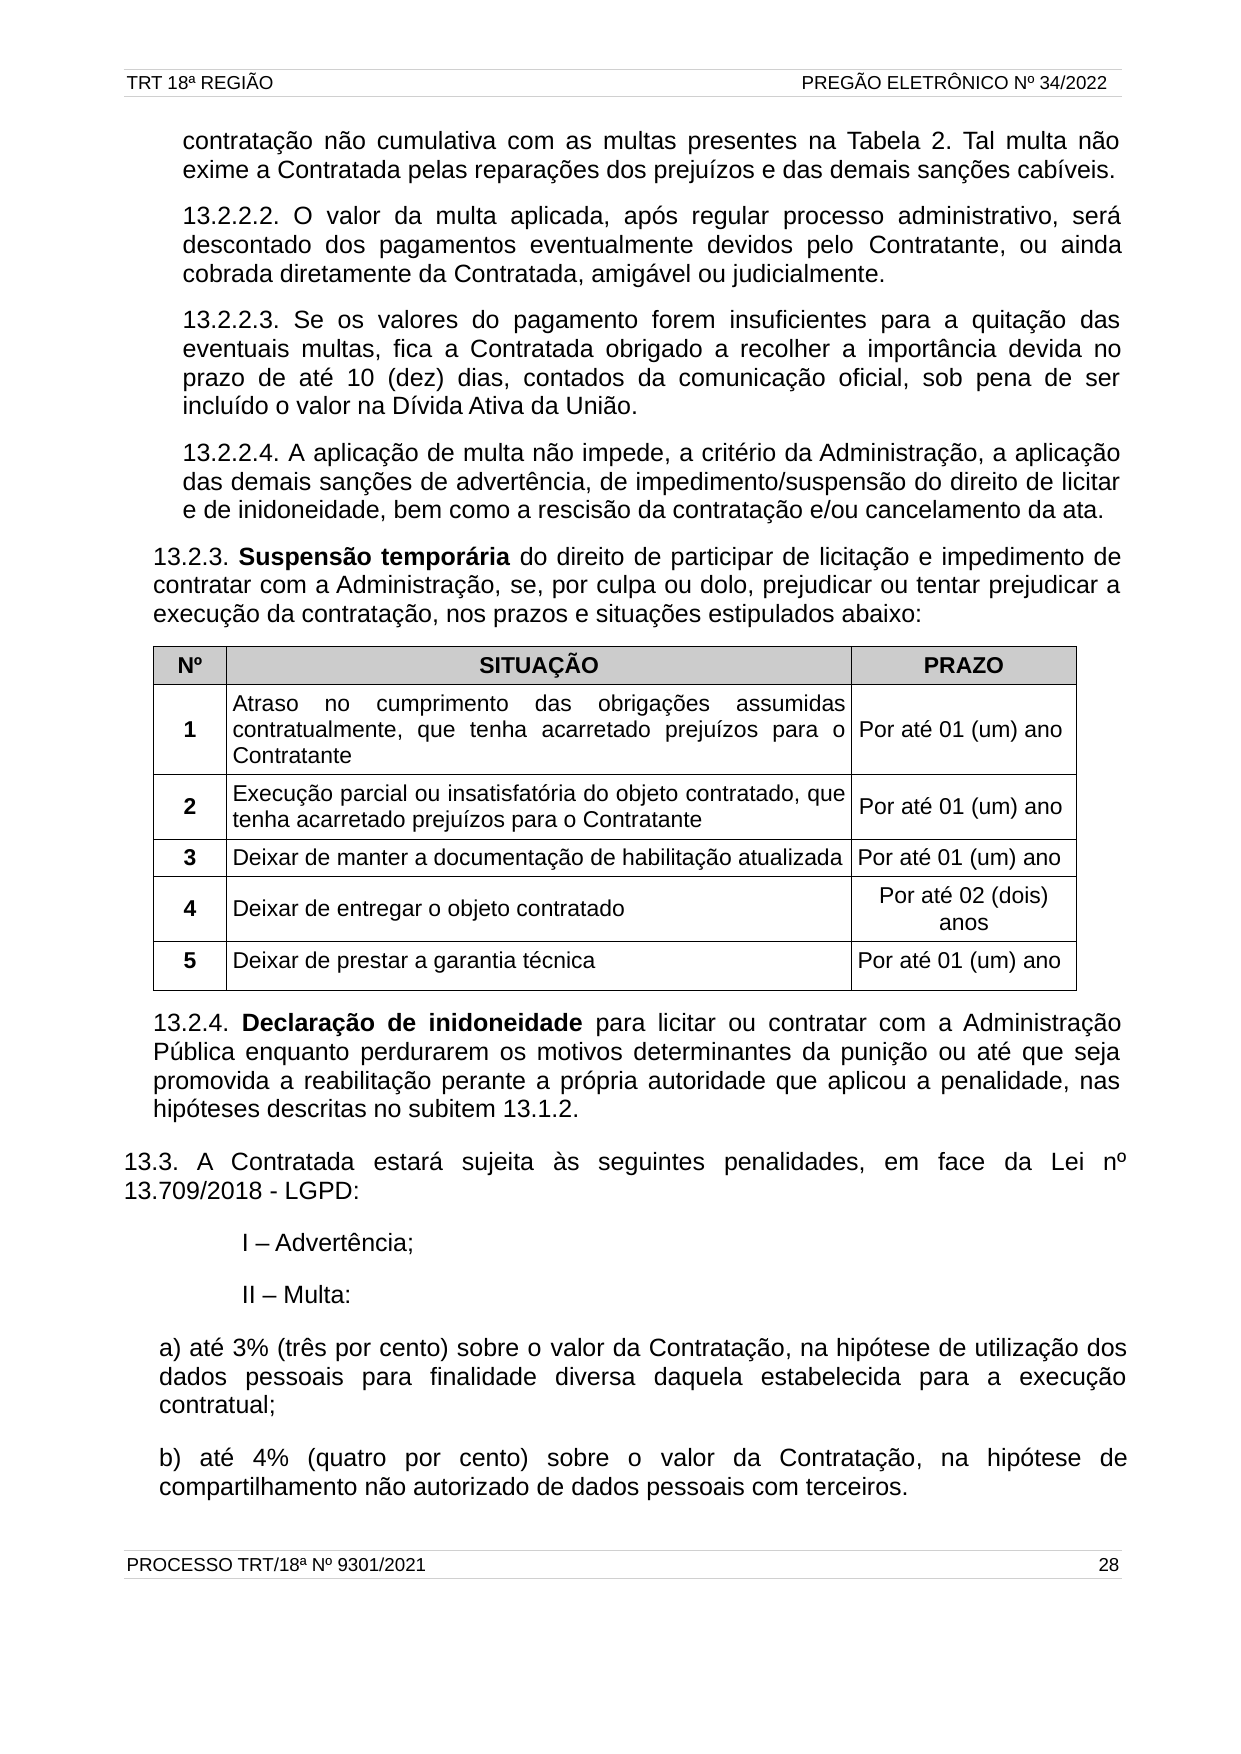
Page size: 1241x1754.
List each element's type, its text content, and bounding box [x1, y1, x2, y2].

text 13.2.2.3. Se os valores do pagamento forem insuficientes para a quitação das eventuais multas, fica a Contratada obrigado a recolher a importância devida no prazo de até 10 (dez) dias, contados da comunicação oficial, sob pena de ser incluído o valor na Dívida Ativa da União. [182, 305, 1122, 420]
table_cell 2 [154, 775, 226, 838]
table_cell Por até 01 (um) ano [852, 775, 1076, 838]
text I – Advertência; [123, 1228, 1128, 1257]
table_cell Por até 01 (um) ano [852, 942, 1076, 990]
table_cell Deixar de prestar a garantia técnica [227, 942, 851, 990]
table_cell 3 [154, 840, 226, 876]
text 13.3. A Contratada estará sujeita às seguintes penalidades, em face da Lei nº 13.709/2018 - LGPD: [123, 1147, 1128, 1204]
text II – Multa: [123, 1280, 1128, 1309]
text b) até 4% (quatro por cento) sobre o valor da Contratação, na hipótese de compartilhamento não autorizado de dados pessoais com terceiros. [159, 1443, 1128, 1500]
table_cell 4 [154, 877, 226, 941]
table_header PRAZO [852, 647, 1076, 684]
table_cell Deixar de manter a documentação de habilitação atualizada [227, 840, 851, 876]
table_cell 1 [154, 685, 226, 774]
table_cell 5 [154, 942, 226, 990]
text a) até 3% (três por cento) sobre o valor da Contratação, na hipótese de utilização dos dados pessoais para finalidade diversa daquela estabelecida para a execução contratual; [159, 1333, 1128, 1419]
text 13.2.3. Suspensão temporária do direito de participar de licitação e impedimento de contratar com a Administração, se, por culpa ou dolo, prejudicar ou tentar prejudicar a execução da contratação, nos prazos e situações estipulados abaixo: [153, 542, 1122, 628]
table_cell Execução parcial ou insatisfatória do objeto contratado, que tenha acarretado prejuízos para o Contratante [227, 775, 851, 838]
table_header Nº [154, 647, 226, 684]
table_cell Por até 01 (um) ano [852, 840, 1076, 876]
table_cell Por até 02 (dois) anos [852, 877, 1076, 941]
table_header SITUAÇÃO [227, 647, 851, 684]
text 13.2.4. Declaração de inidoneidade para licitar ou contratar com a Administração Pública enquanto perdurarem os motivos determinantes da punição ou até que seja promovida a reabilitação perante a própria autoridade que aplicou a penalidade, nas hipóteses descritas no subitem 13.1.2. [153, 1008, 1122, 1123]
text 13.2.2.4. A aplicação de multa não impede, a critério da Administração, a aplicação das demais sanções de advertência, de impedimento/suspensão do direito de licitar e de inidoneidade, bem como a rescisão da contratação e/ou cancelamento da ata. [182, 438, 1122, 524]
text contratação não cumulativa com as multas presentes na Tabela 2. Tal multa não exime a Contratada pelas reparações dos prejuízos e das demais sanções cabíveis. [182, 126, 1122, 183]
table_cell Por até 01 (um) ano [852, 685, 1076, 774]
table_cell Deixar de entregar o objeto contratado [227, 877, 851, 941]
table_cell Atraso no cumprimento das obrigações assumidas contratualmente, que tenha acarretado prejuízos para o Contratante [227, 685, 851, 774]
text 13.2.2.2. O valor da multa aplicada, após regular processo administrativo, será descontado dos pagamentos eventualmente devidos pelo Contratante, ou ainda cobrada diretamente da Contratada, amigável ou judicialmente. [182, 201, 1122, 287]
